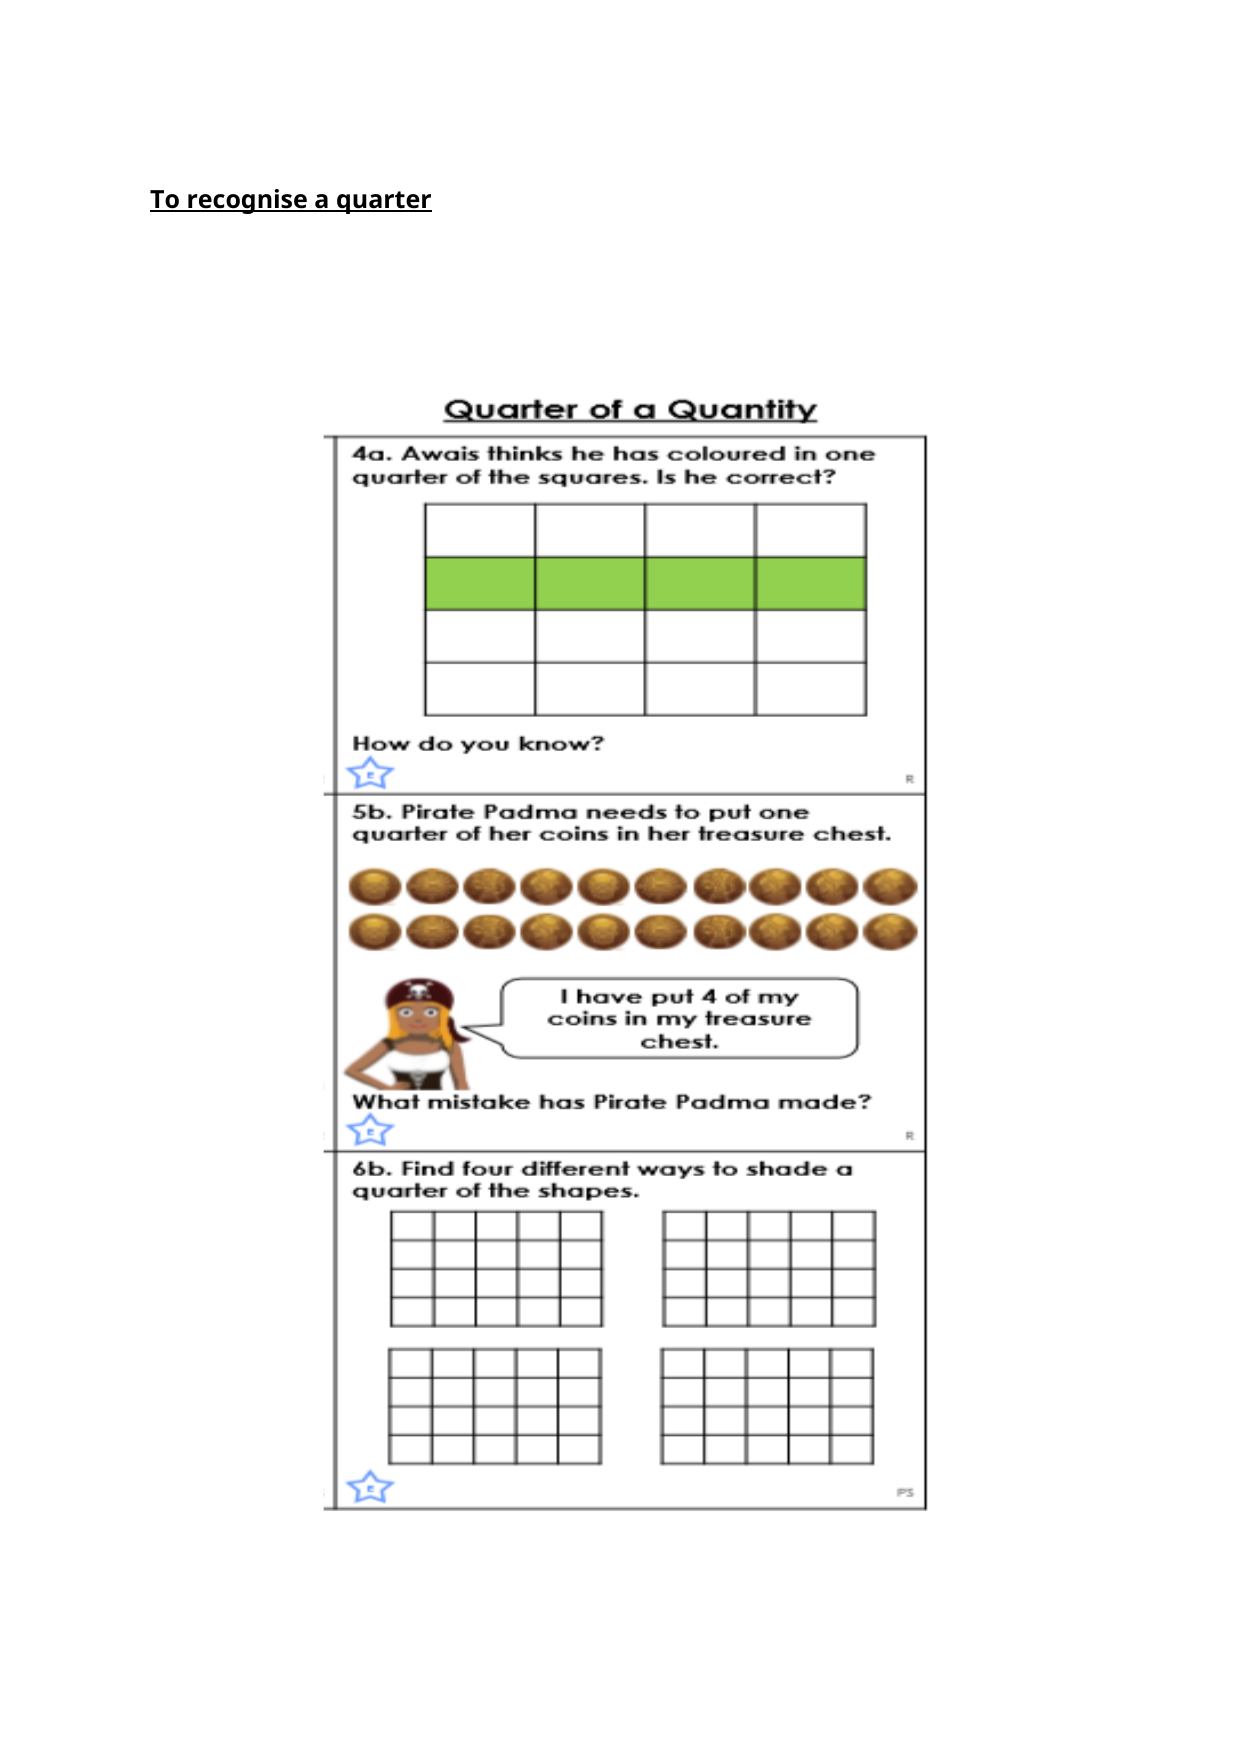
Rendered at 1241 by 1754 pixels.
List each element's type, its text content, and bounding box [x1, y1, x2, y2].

text To recognise a quarter [150, 181, 1090, 215]
